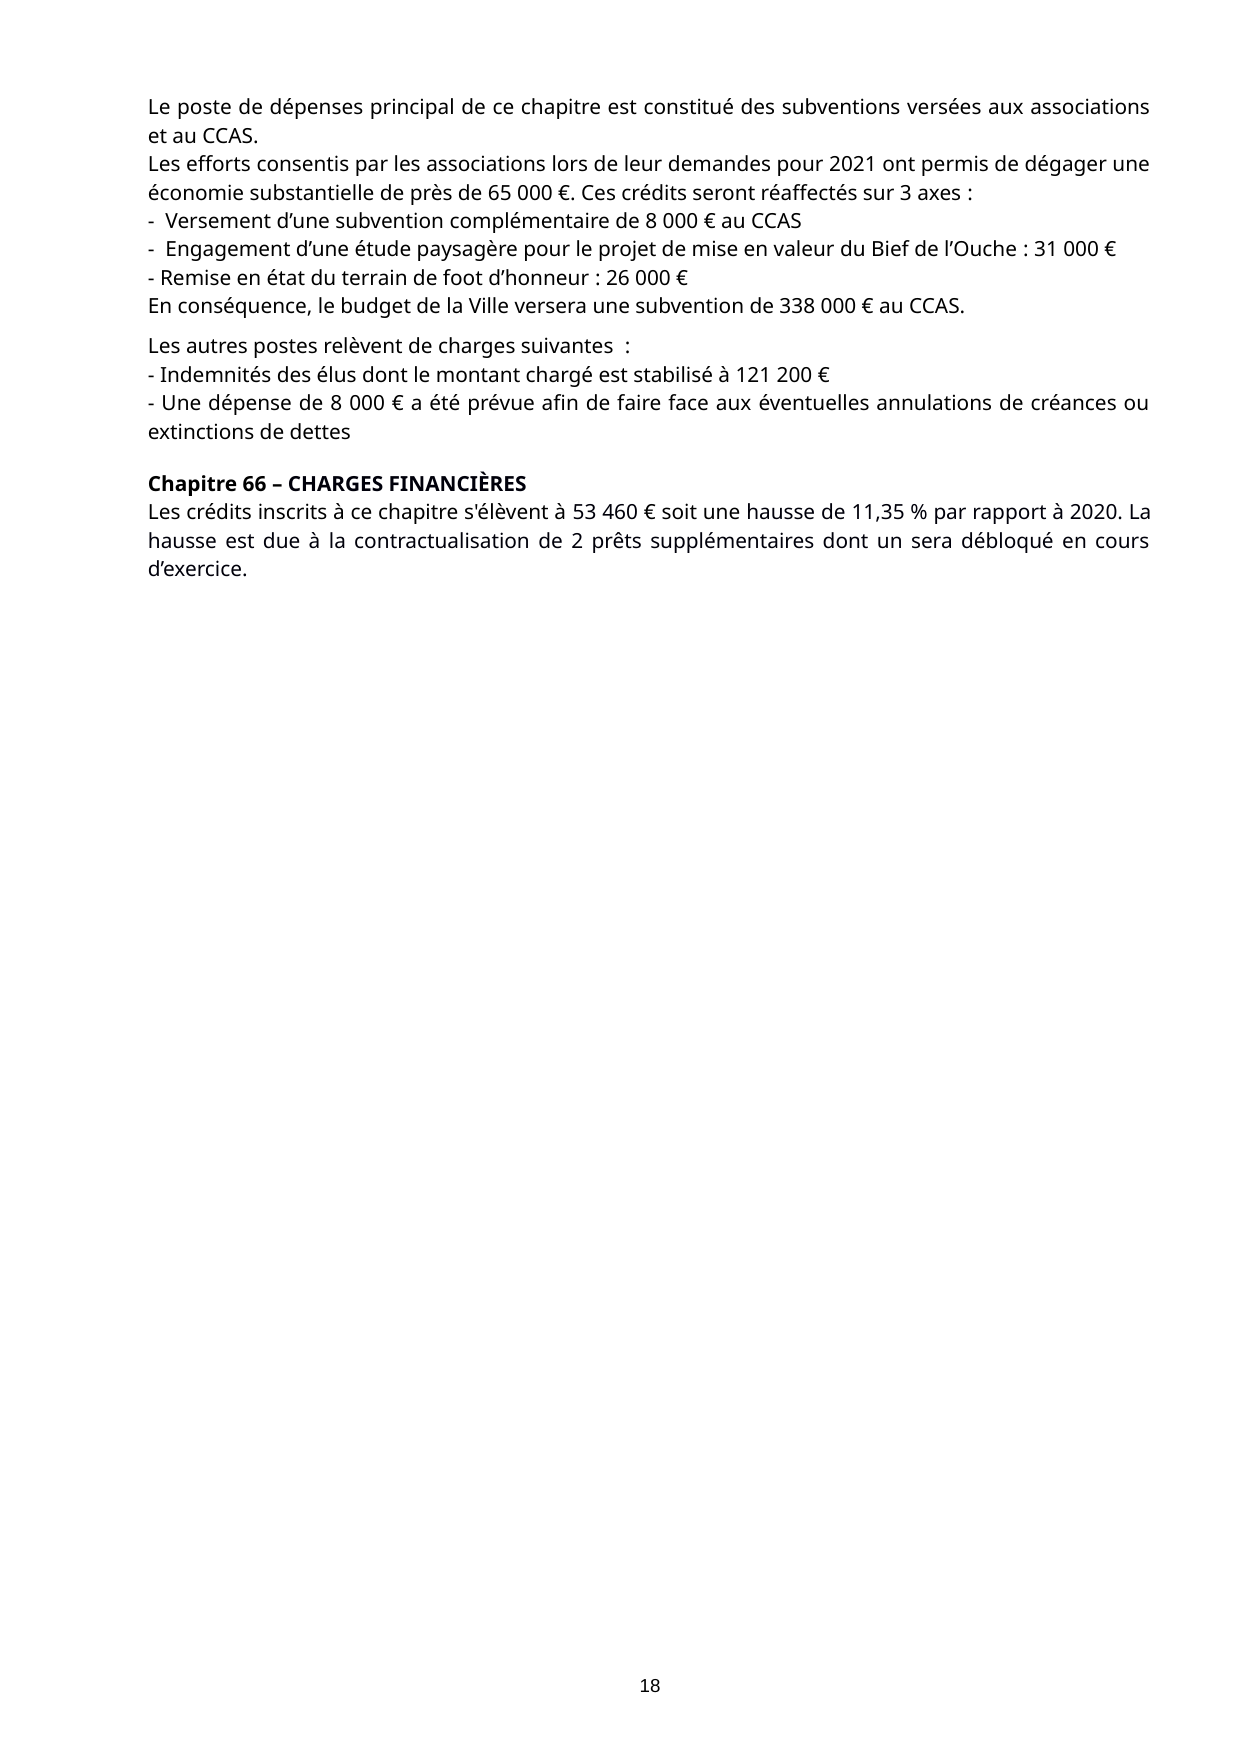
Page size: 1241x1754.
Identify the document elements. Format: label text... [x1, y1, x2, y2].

text Chapitre 66 – CHARGES FINANCIÈRES [148, 469, 1152, 497]
text Les crédits inscrits à ce chapitre s'élèvent à 53 460 € soit une hausse de 11,35 % par rapport à 2020. La hausse est due à la contractualisation de 2 prêts supplémentaires dont un sera débloqué en cours d’exercice. [148, 497, 1152, 583]
text - Indemnités des élus dont le montant chargé est stabilisé à 121 200 € [148, 360, 1152, 388]
text - Engagement d’une étude paysagère pour le projet de mise en valeur du Bief de l’Ouche : 31 000 € [148, 234, 1152, 263]
text - Remise en état du terrain de foot d’honneur : 26 000 € [148, 263, 1152, 291]
text Les autres postes relèvent de charges suivantes : [148, 332, 1152, 360]
text - Une dépense de 8 000 € a été prévue afin de faire face aux éventuelles annulations de créances ou extinctions de dettes [148, 388, 1152, 445]
text - Versement d’une subvention complémentaire de 8 000 € au CCAS [148, 206, 1152, 234]
text En conséquence, le budget de la Ville versera une subvention de 338 000 € au CCAS. [148, 291, 1152, 320]
text Le poste de dépenses principal de ce chapitre est constitué des subventions versées aux associations et au CCAS. [148, 92, 1152, 149]
text Les efforts consentis par les associations lors de leur demandes pour 2021 ont permis de dégager une économie substantielle de près de 65 000 €. Ces crédits seront réaffectés sur 3 axes : [148, 149, 1152, 206]
